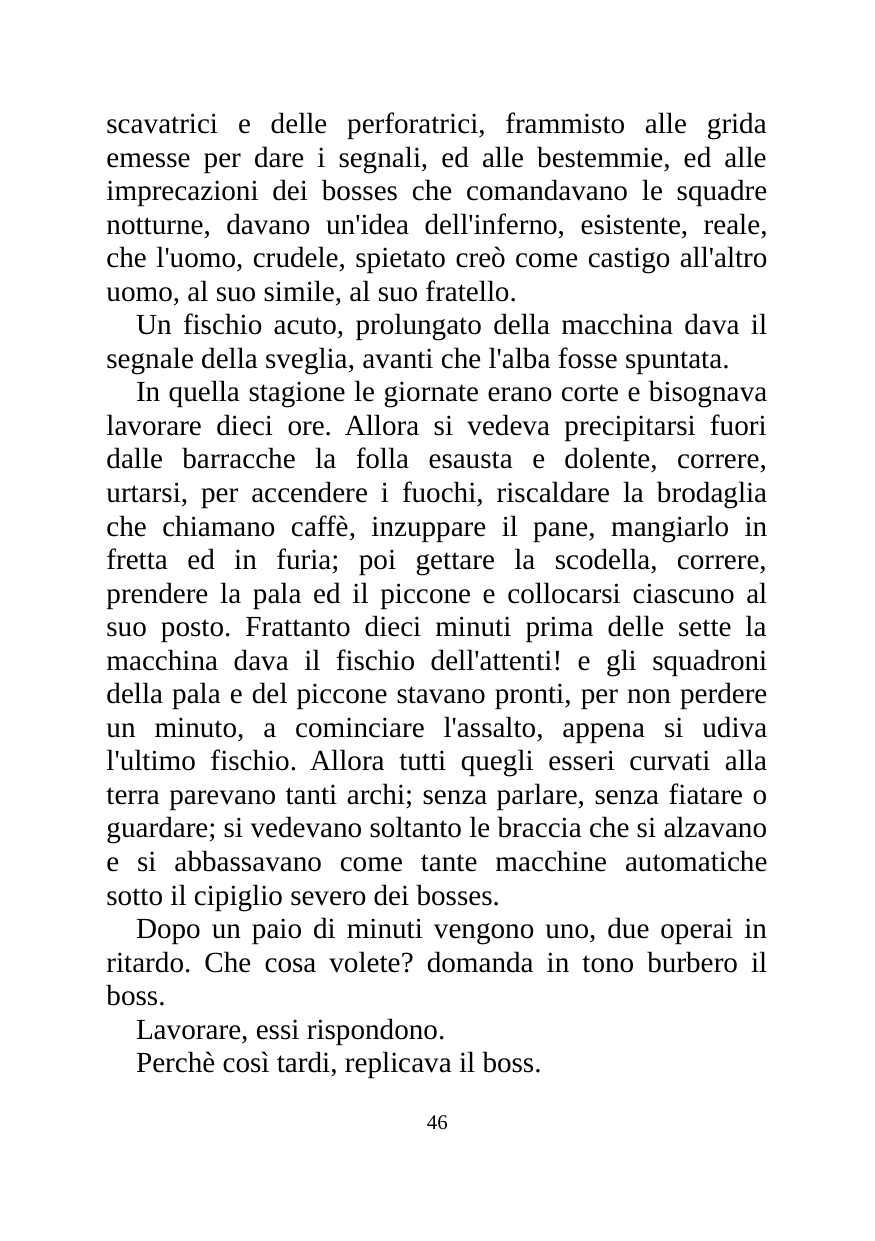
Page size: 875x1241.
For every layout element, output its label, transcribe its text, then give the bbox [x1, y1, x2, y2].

text In quella stagione le giornate erano corte e bisognava lavorare dieci ore. Allora si vedeva precipitarsi fuori dalle barracche la folla esausta e dolente, correre, urtarsi, per accendere i fuochi, riscaldare la brodaglia che chiamano caffè, inzuppare il pane, mangiarlo in fretta ed in furia; poi gettare la scodella, correre, prendere la pala ed il piccone e collocarsi ciascuno al suo posto. Frattanto dieci minuti prima delle sette la macchina dava il fischio dell'attenti! e gli squadroni della pala e del piccone stavano pronti, per non perdere un minuto, a cominciare l'assalto, appena si udiva l'ultimo fischio. Allora tutti quegli esseri curvati alla terra parevano tanti archi; senza parlare, senza fiatare o guardare; si vedevano soltanto le braccia che si alzavano e si abbassavano come tante macchine automatiche sotto il cipiglio severo dei bosses. [106, 374, 768, 911]
text Lavorare, essi rispondono. [106, 1012, 768, 1045]
text Dopo un paio di minuti vengono uno, due operai in ritardo. Che cosa volete? domanda in tono burbero il boss. [106, 911, 768, 1012]
text Perchè così tardi, replicava il boss. [106, 1045, 768, 1079]
text scavatrici e delle perforatrici, frammisto alle grida emesse per dare i segnali, ed alle bestemmie, ed alle imprecazioni dei bosses che comandavano le squadre notturne, davano un'idea dell'inferno, esistente, reale, che l'uomo, crudele, spietato creò come castigo all'altro uomo, al suo simile, al suo fratello. [106, 106, 768, 307]
text Un fischio acuto, prolungato della macchina dava il segnale della sveglia, avanti che l'alba fosse spuntata. [106, 307, 768, 374]
